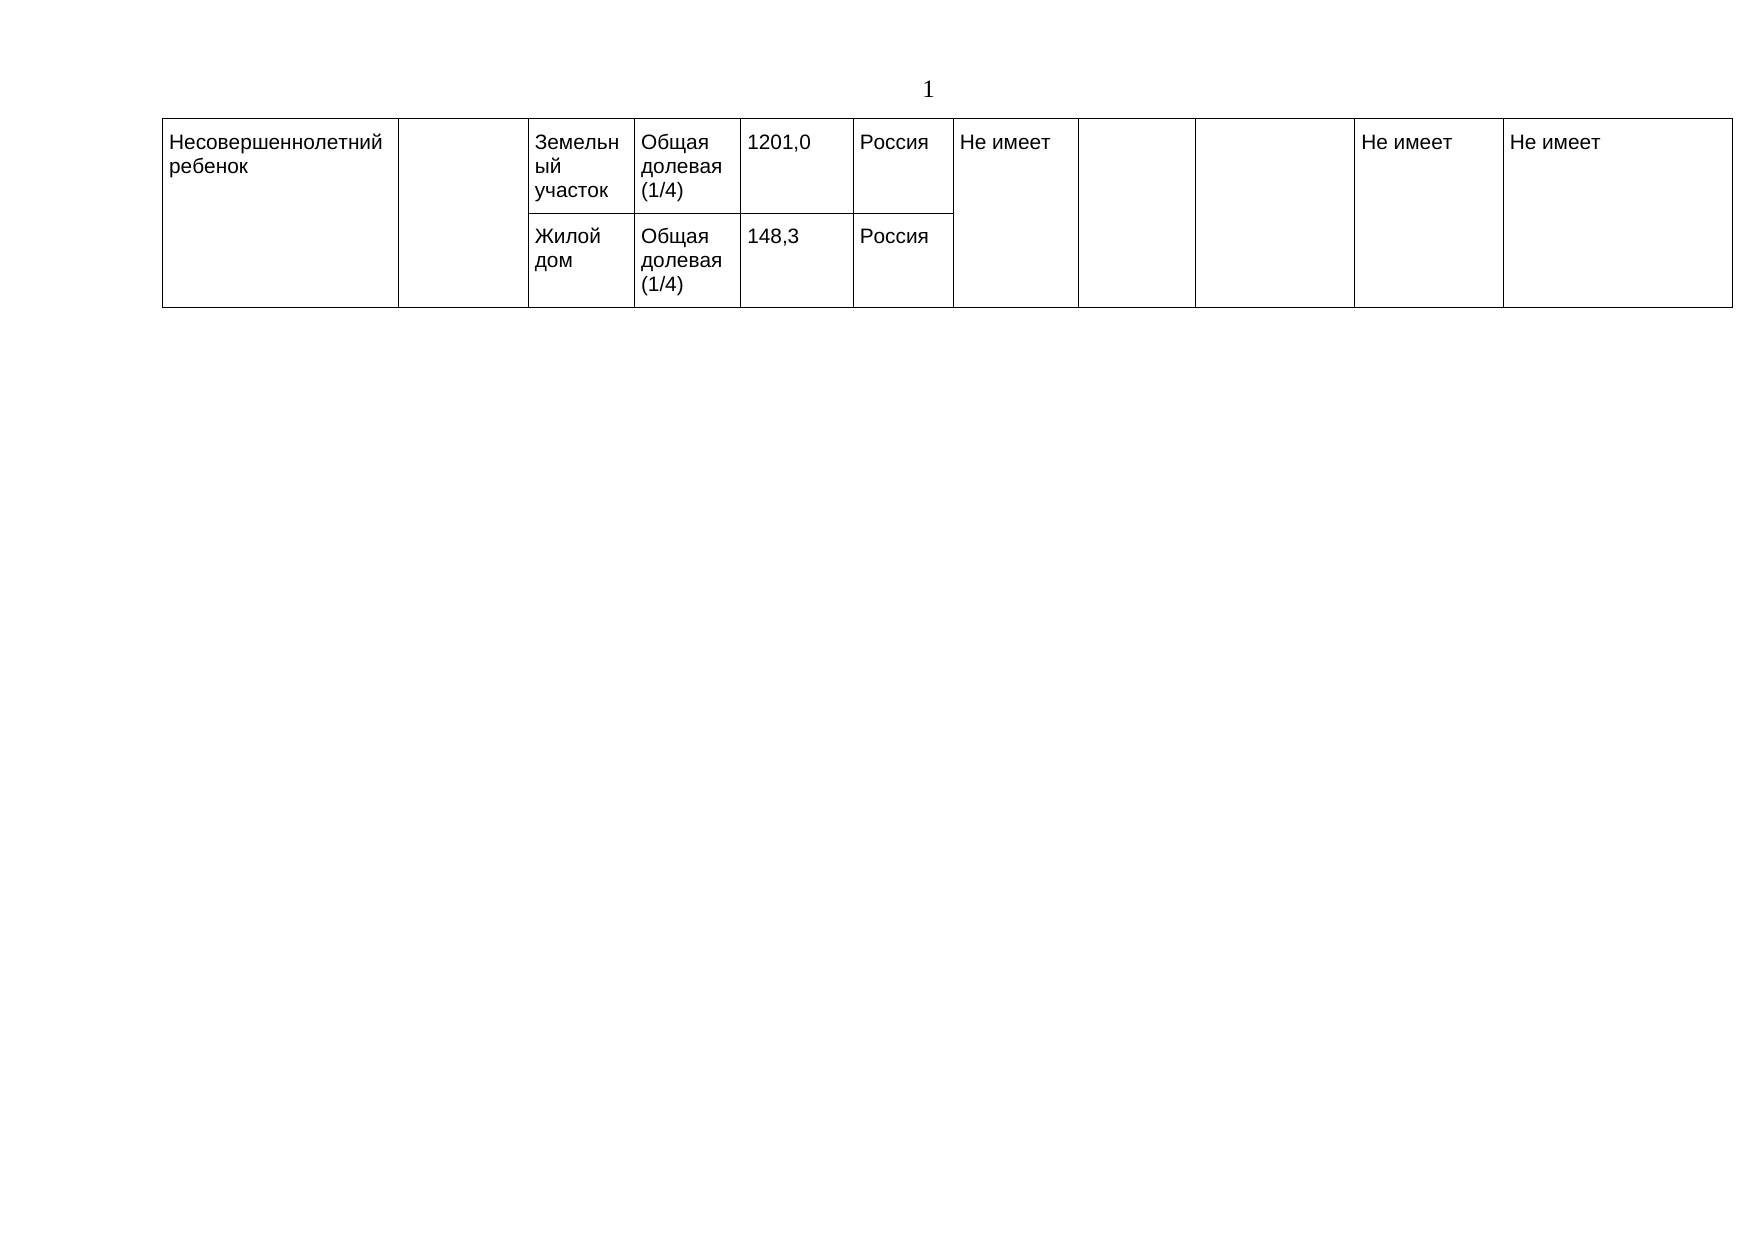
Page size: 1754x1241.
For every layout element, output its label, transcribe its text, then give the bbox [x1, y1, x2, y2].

table_cell [399, 119, 528, 307]
table_cell Несовершеннолетний ребенок [163, 119, 398, 307]
table_cell Общая долевая (1/4) [635, 119, 740, 212]
table_cell 1201,0 [741, 119, 853, 212]
table_cell Жилой дом [529, 214, 634, 307]
table_cell [1196, 119, 1354, 307]
table_cell Россия [854, 214, 953, 307]
table_cell Земельный участок [529, 119, 634, 212]
table_cell Россия [854, 119, 953, 212]
table_cell Не имеет [1504, 119, 1732, 307]
table_cell 148,3 [741, 214, 853, 307]
table_cell Не имеет [954, 119, 1078, 307]
table_cell Общая долевая (1/4) [635, 214, 740, 307]
table_cell [1079, 119, 1195, 307]
table_cell Не имеет [1355, 119, 1503, 307]
